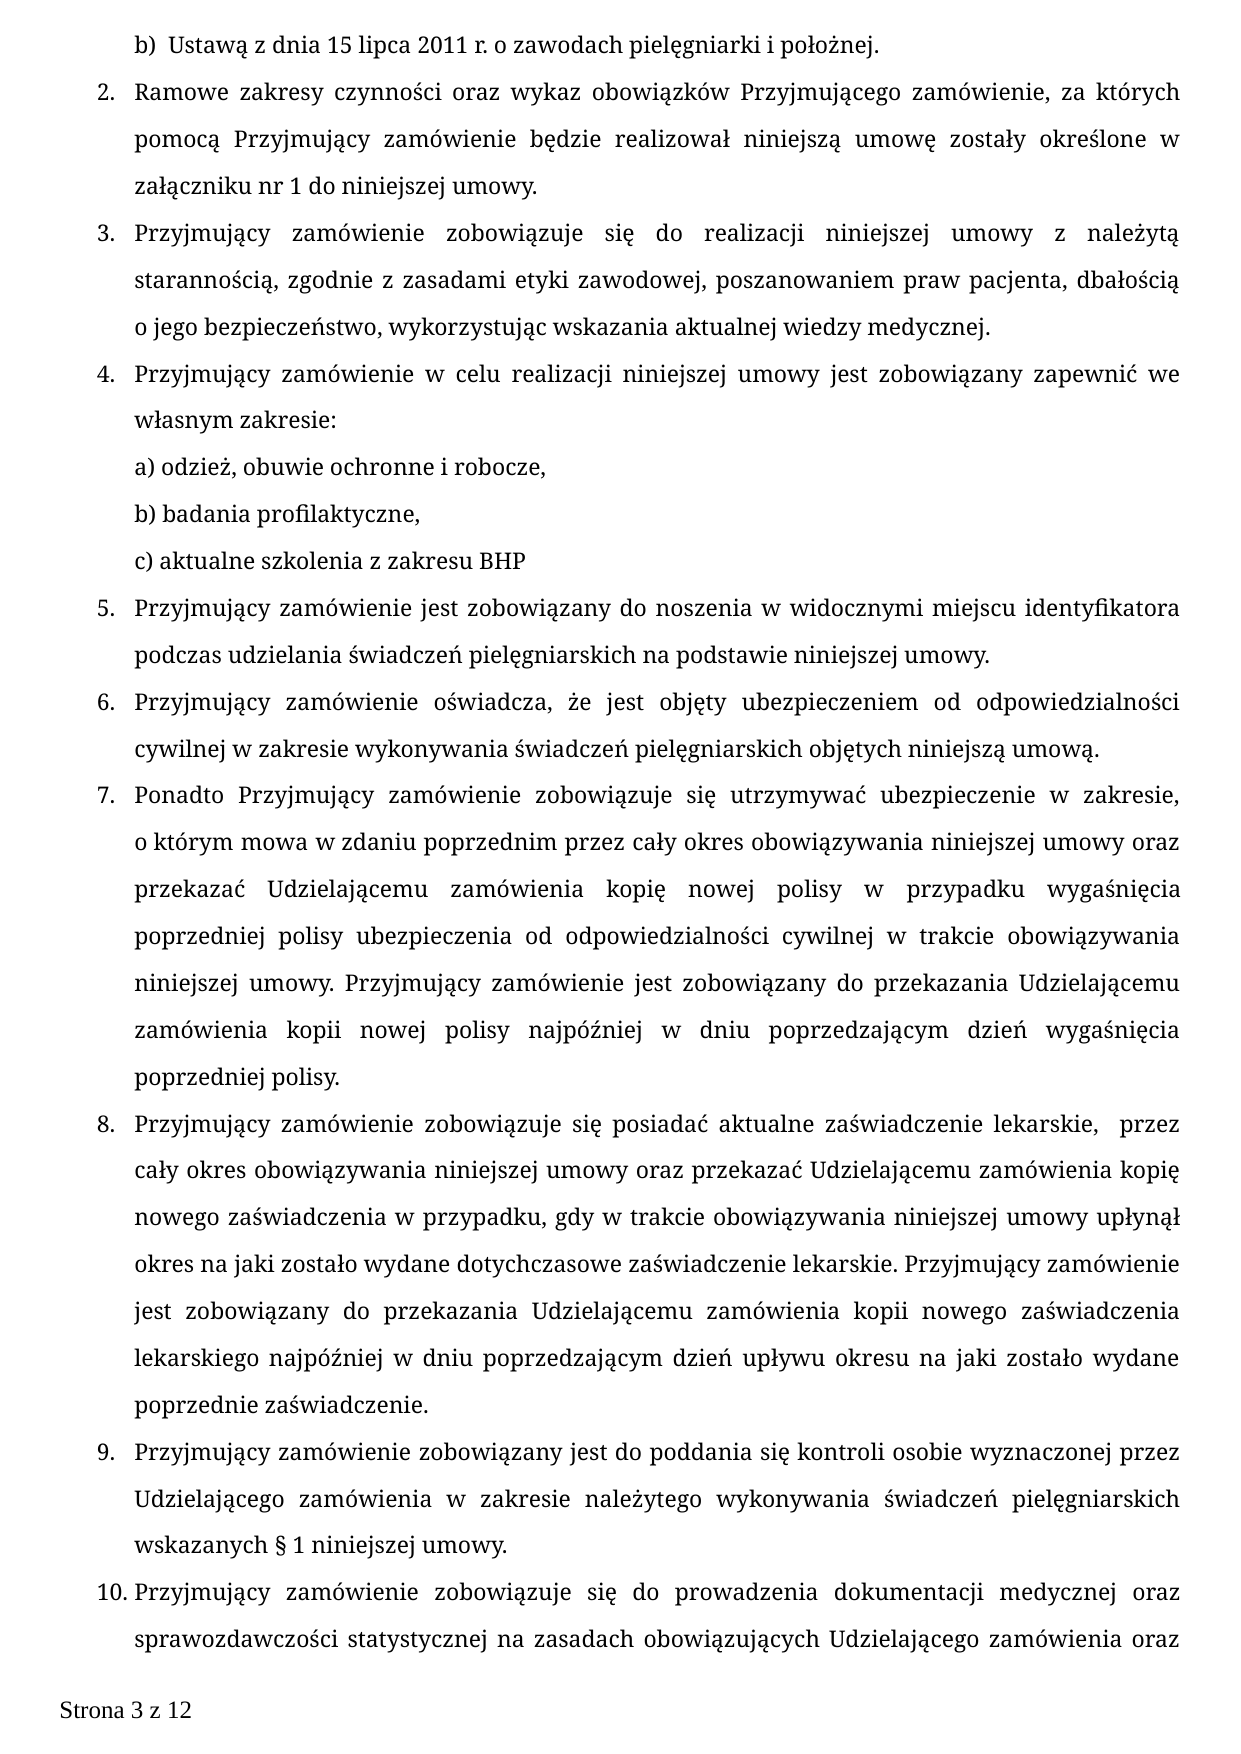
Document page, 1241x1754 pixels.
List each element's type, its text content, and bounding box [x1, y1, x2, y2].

list c) aktualne szkolenia z zakresu BHP [97, 545, 1181, 576]
list a) odzież, obuwie ochronne i robocze, [97, 451, 1181, 483]
list Przyjmujący zamówienie w celu realizacji niniejszej umowy jest zobowiązany zapewnić we własnym zakresie: [97, 358, 1181, 436]
list Przyjmujący zamówienie zobowiązuje się posiadać aktualne zaświadczenie lekarskie, przez cały okres obowiązywania niniejszej umowy oraz przekazać Udzielającemu zamówienia kopię nowego zaświadczenia w przypadku, gdy w trakcie obowiązywania niniejszej umowy upłynął okres na jaki zostało wydane dotychczasowe zaświadczenie lekarskie. Przyjmujący zamówienie jest zobowiązany do przekazania Udzielającemu zamówienia kopii nowego zaświadczenia lekarskiego najpóźniej w dniu poprzedzającym dzień upływu okresu na jaki zostało wydane poprzednie zaświadczenie. [97, 1108, 1181, 1420]
list Przyjmujący zamówienie oświadcza, że jest objęty ubezpieczeniem od odpowiedzialności cywilnej w zakresie wykonywania świadczeń pielęgniarskich objętych niniejszą umową. [97, 686, 1181, 764]
list Przyjmujący zamówienie jest zobowiązany do noszenia w widocznymi miejscu identyfikatora podczas udzielania świadczeń pielęgniarskich na podstawie niniejszej umowy. [97, 592, 1181, 670]
list Ponadto Przyjmujący zamówienie zobowiązuje się utrzymywać ubezpieczenie w zakresie, o którym mowa w zdaniu poprzednim przez cały okres obowiązywania niniejszej umowy oraz przekazać Udzielającemu zamówienia kopię nowej polisy w przypadku wygaśnięcia poprzedniej polisy ubezpieczenia od odpowiedzialności cywilnej w trakcie obowiązywania niniejszej umowy. Przyjmujący zamówienie jest zobowiązany do przekazania Udzielającemu zamówienia kopii nowej polisy najpóźniej w dniu poprzedzającym dzień wygaśnięcia poprzedniej polisy. [97, 779, 1181, 1092]
list Przyjmujący zamówienie zobowiązany jest do poddania się kontroli osobie wyznaczonej przez Udzielającego zamówienia w zakresie należytego wykonywania świadczeń pielęgniarskich wskazanych § 1 niniejszej umowy. [97, 1436, 1181, 1561]
list b) badania profilaktyczne, [97, 498, 1181, 529]
list Przyjmujący zamówienie zobowiązuje się do realizacji niniejszej umowy z należytą starannością, zgodnie z zasadami etyki zawodowej, poszanowaniem praw pacjenta, dbałością o jego bezpieczeństwo, wykorzystując wskazania aktualnej wiedzy medycznej. [97, 217, 1181, 342]
list b) Ustawą z dnia 15 lipca 2011 r. o zawodach pielęgniarki i położnej. [97, 29, 1181, 61]
list Ramowe zakresy czynności oraz wykaz obowiązków Przyjmującego zamówienie, za których pomocą Przyjmujący zamówienie będzie realizował niniejszą umowę zostały określone w załączniku nr 1 do niniejszej umowy. [97, 76, 1181, 201]
list Przyjmujący zamówienie zobowiązuje się do prowadzenia dokumentacji medycznej oraz sprawozdawczości statystycznej na zasadach obowiązujących Udzielającego zamówienia oraz [97, 1576, 1181, 1654]
